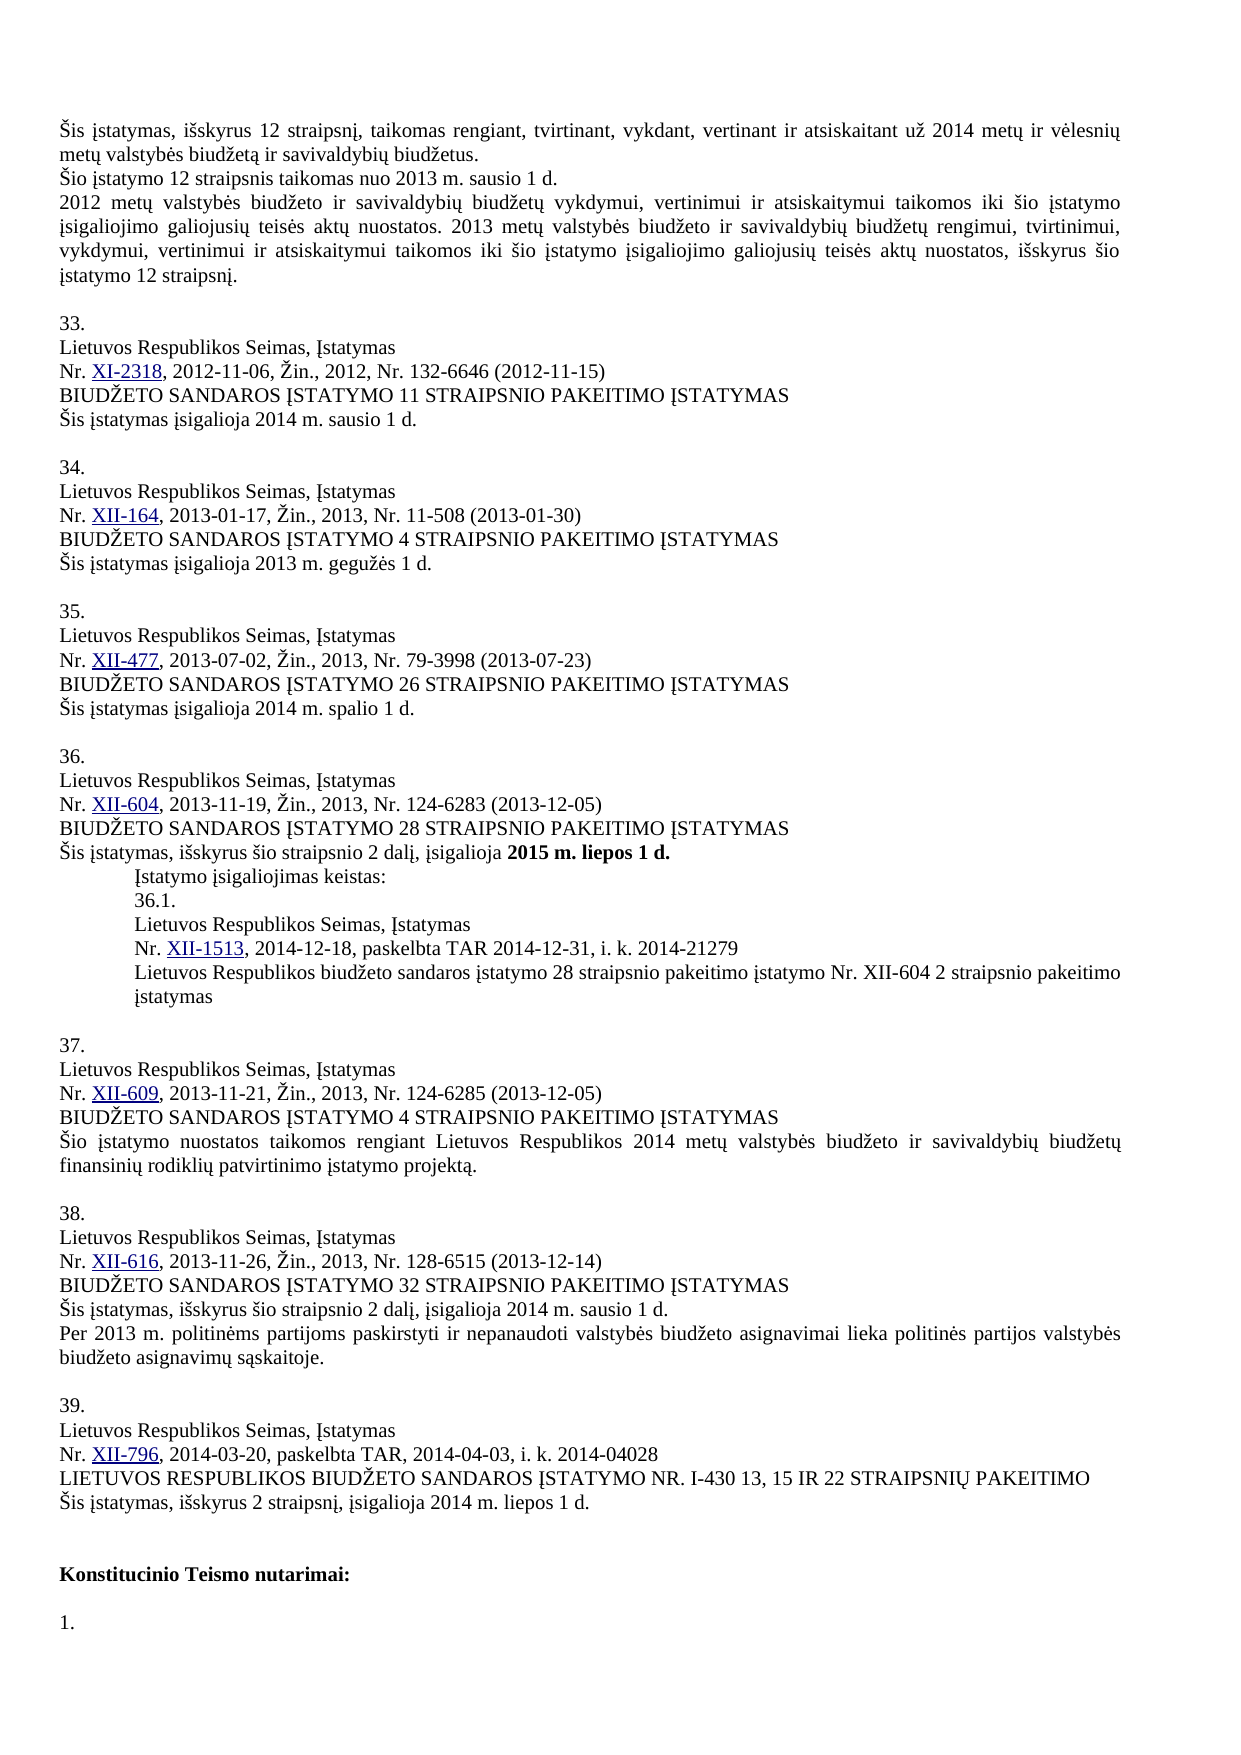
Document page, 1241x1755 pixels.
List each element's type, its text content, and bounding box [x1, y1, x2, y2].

text Lietuvos Respublikos biudžeto sandaros įstatymo 28 straipsnio pakeitimo įstatymo Nr. XII-604 2 straipsnio pakeitimo įstatymas [134, 960, 1122, 1008]
text BIUDŽETO SANDAROS ĮSTATYMO 26 STRAIPSNIO PAKEITIMO ĮSTATYMAS [59, 672, 1122, 696]
text BIUDŽETO SANDAROS ĮSTATYMO 28 STRAIPSNIO PAKEITIMO ĮSTATYMAS [59, 816, 1122, 840]
text Nr. XII-609, 2013-11-21, Žin., 2013, Nr. 124-6285 (2013-12-05) [59, 1081, 1122, 1105]
text 2012 metų valstybės biudžeto ir savivaldybių biudžetų vykdymui, vertinimui ir atsiskaitymui taikomos iki šio įstatymo įsigaliojimo galiojusių teisės aktų nuostatos. 2013 metų valstybės biudžeto ir savivaldybių biudžetų rengimui, tvirtinimui, vykdymui, vertinimui ir atsiskaitymui taikomos iki šio įstatymo įsigaliojimo galiojusių teisės aktų nuostatos, išskyrus šio įstatymo 12 straipsnį. [59, 190, 1122, 287]
text Šis įstatymas, išskyrus 12 straipsnį, taikomas rengiant, tvirtinant, vykdant, vertinant ir atsiskaitant už 2014 metų ir vėlesnių metų valstybės biudžetą ir savivaldybių biudžetus. [59, 118, 1122, 166]
text Lietuvos Respublikos Seimas, Įstatymas [59, 1057, 1122, 1081]
text Nr. XII-1513, 2014-12-18, paskelbta TAR 2014-12-31, i. k. 2014-21279 [59, 936, 1122, 960]
text Nr. XI-2318, 2012-11-06, Žin., 2012, Nr. 132-6646 (2012-11-15) [59, 359, 1122, 383]
text 38. [59, 1201, 1122, 1225]
text 33. [59, 311, 1122, 335]
text Lietuvos Respublikos Seimas, Įstatymas [59, 335, 1122, 359]
text 35. [59, 599, 1122, 623]
text 1. [59, 1610, 1122, 1634]
text Lietuvos Respublikos Seimas, Įstatymas [59, 623, 1122, 647]
text Lietuvos Respublikos Seimas, Įstatymas [59, 479, 1122, 503]
text 37. [59, 1032, 1122, 1057]
text 34. [59, 455, 1122, 479]
text Lietuvos Respublikos Seimas, Įstatymas [59, 768, 1122, 792]
text Nr. XII-604, 2013-11-19, Žin., 2013, Nr. 124-6283 (2013-12-05) [59, 792, 1122, 816]
text Šis įstatymas, išskyrus šio straipsnio 2 dalį, įsigalioja 2015 m. liepos 1 d. [59, 840, 1122, 864]
text Nr. XII-164, 2013-01-17, Žin., 2013, Nr. 11-508 (2013-01-30) [59, 503, 1122, 527]
text Nr. XII-796, 2014-03-20, paskelbta TAR, 2014-04-03, i. k. 2014-04028 [59, 1442, 1122, 1466]
text Šis įstatymas įsigalioja 2014 m. spalio 1 d. [59, 696, 1122, 720]
text Šio įstatymo 12 straipsnis taikomas nuo 2013 m. sausio 1 d. [59, 166, 1122, 190]
text Per 2013 m. politinėms partijoms paskirstyti ir nepanaudoti valstybės biudžeto asignavimai lieka politinės partijos valstybės biudžeto asignavimų sąskaitoje. [59, 1321, 1122, 1369]
text Šis įstatymas įsigalioja 2014 m. sausio 1 d. [59, 407, 1122, 431]
text 39. [59, 1393, 1122, 1417]
text Nr. XII-616, 2013-11-26, Žin., 2013, Nr. 128-6515 (2013-12-14) [59, 1249, 1122, 1273]
text Šis įstatymas įsigalioja 2013 m. gegužės 1 d. [59, 551, 1122, 575]
text LIETUVOS RESPUBLIKOS BIUDŽETO SANDAROS ĮSTATYMO NR. I-430 13, 15 IR 22 STRAIPSNIŲ PAKEITIMO [59, 1466, 1122, 1490]
text Lietuvos Respublikos Seimas, Įstatymas [59, 1225, 1122, 1249]
text BIUDŽETO SANDAROS ĮSTATYMO 32 STRAIPSNIO PAKEITIMO ĮSTATYMAS [59, 1273, 1122, 1297]
text Konstitucinio Teismo nutarimai: [59, 1562, 1122, 1586]
text Įstatymo įsigaliojimas keistas: [59, 864, 1122, 888]
text BIUDŽETO SANDAROS ĮSTATYMO 11 STRAIPSNIO PAKEITIMO ĮSTATYMAS [59, 383, 1122, 407]
text 36. [59, 744, 1122, 768]
text Lietuvos Respublikos Seimas, Įstatymas [59, 912, 1122, 936]
text Šio įstatymo nuostatos taikomos rengiant Lietuvos Respublikos 2014 metų valstybės biudžeto ir savivaldybių biudžetų finansinių rodiklių patvirtinimo įstatymo projektą. [59, 1129, 1122, 1177]
text Šis įstatymas, išskyrus šio straipsnio 2 dalį, įsigalioja 2014 m. sausio 1 d. [59, 1297, 1122, 1321]
text Nr. XII-477, 2013-07-02, Žin., 2013, Nr. 79-3998 (2013-07-23) [59, 647, 1122, 672]
text BIUDŽETO SANDAROS ĮSTATYMO 4 STRAIPSNIO PAKEITIMO ĮSTATYMAS [59, 1105, 1122, 1129]
text Lietuvos Respublikos Seimas, Įstatymas [59, 1417, 1122, 1442]
text BIUDŽETO SANDAROS ĮSTATYMO 4 STRAIPSNIO PAKEITIMO ĮSTATYMAS [59, 527, 1122, 551]
text Šis įstatymas, išskyrus 2 straipsnį, įsigalioja 2014 m. liepos 1 d. [59, 1490, 1122, 1514]
text 36.1. [59, 888, 1122, 912]
